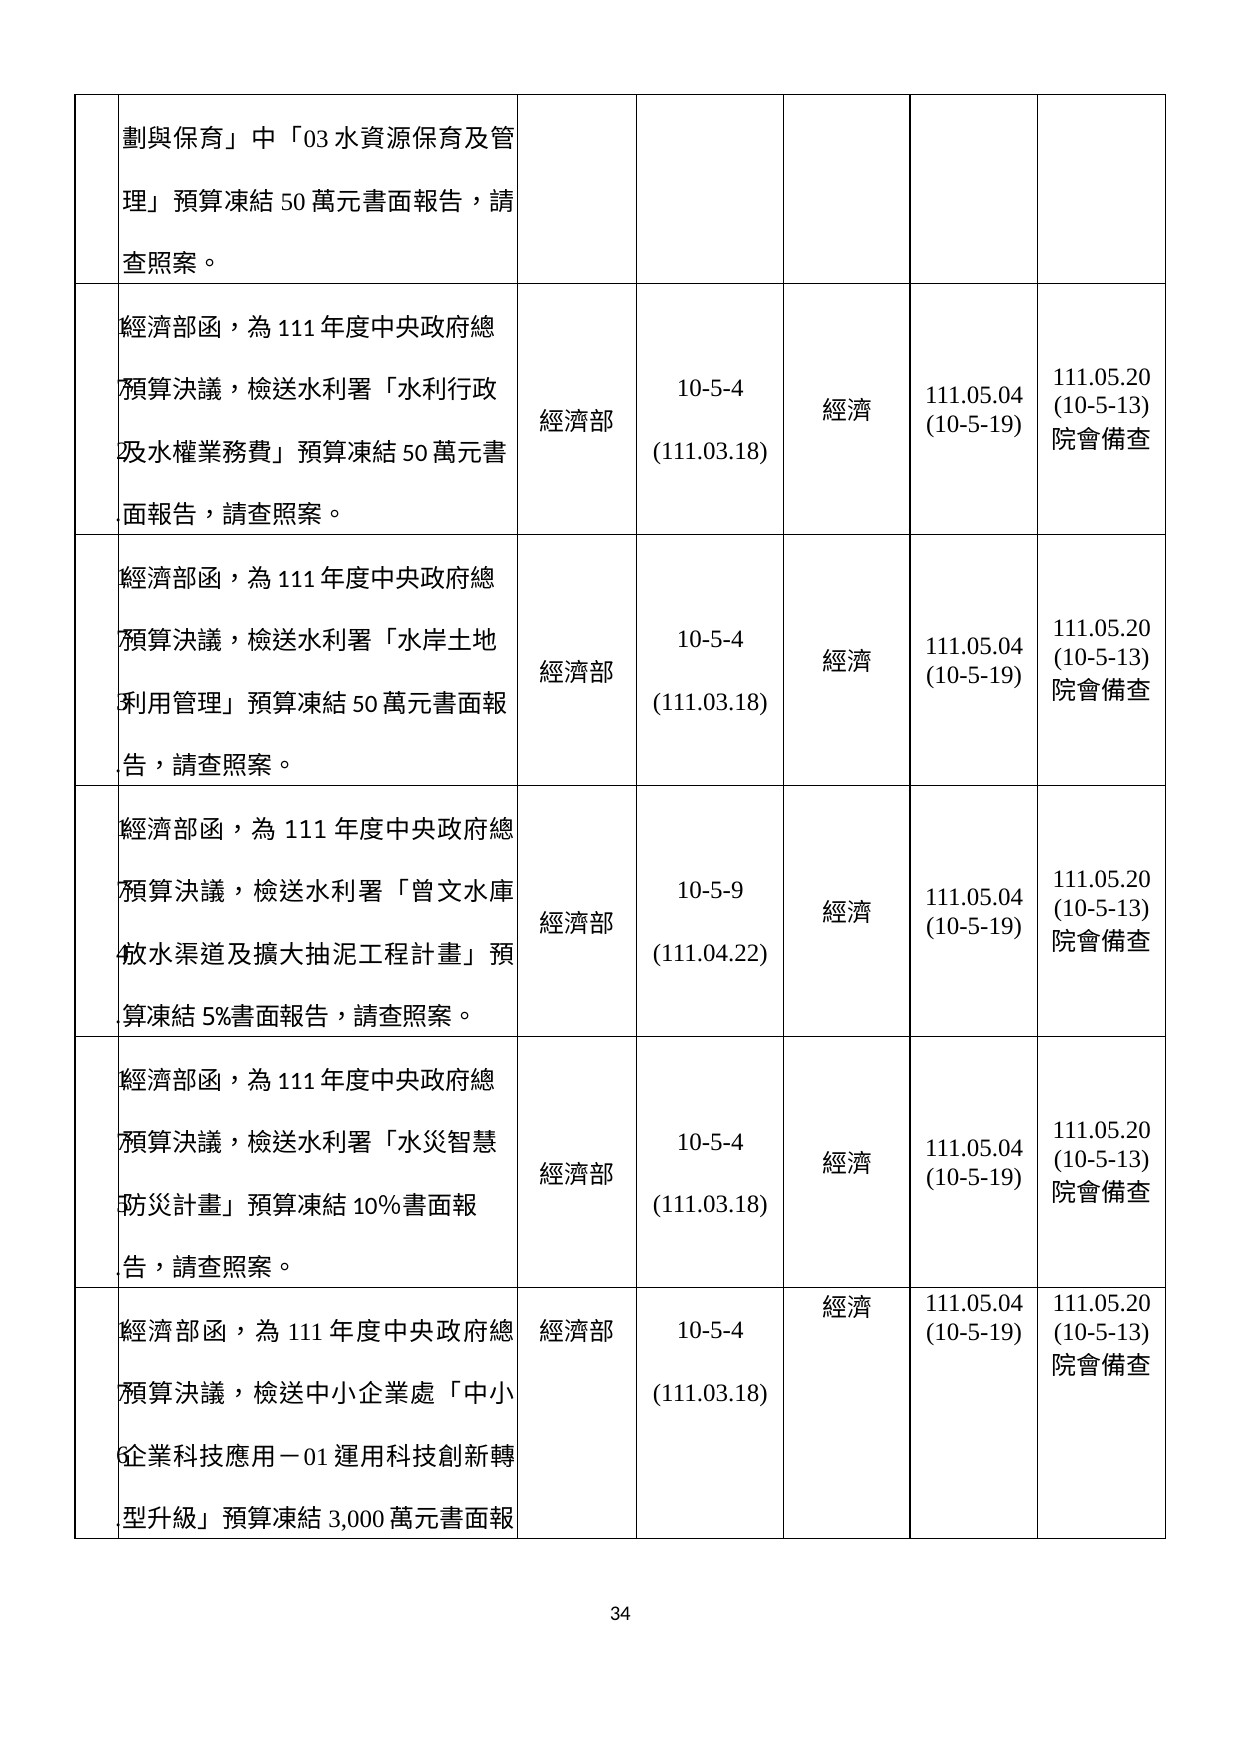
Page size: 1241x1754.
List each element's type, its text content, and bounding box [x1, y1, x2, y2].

table_cell [637, 95, 783, 283]
table_cell 10-5-4 (111.03.18) [637, 1037, 783, 1287]
table_cell 經濟部函，為111年度中央政府總預算決議，檢送中小企業處「中小企業科技應用－01運用科技創新轉型升級」預算凍結3,000萬元書面報 [119, 1288, 517, 1538]
table_cell 經濟部 [518, 1288, 636, 1538]
table_cell 111.05.04 (10-5-19) [911, 535, 1037, 785]
table_cell 111.05.20 (10-5-13) 院會備查 [1038, 284, 1165, 534]
table_cell 10-5-9 (111.04.22) [637, 786, 783, 1036]
table_cell 經濟部函，為111年度中央政府總預算決議，檢送水利署「曾文水庫放水渠道及擴大抽泥工程計畫」預算凍結5%書面報告，請查照案。 [119, 786, 517, 1036]
table_cell [784, 95, 909, 283]
table_cell 經濟部函，為111年度中央政府總預算決議，檢送水利署「水岸土地利用管理」預算凍結50萬元書面報告，請查照案。 [119, 535, 517, 785]
table_cell [911, 95, 1037, 283]
table_cell 10-5-4 (111.03.18) [637, 284, 783, 534]
table_cell 經濟部 [518, 284, 636, 534]
table_cell 111.05.20 (10-5-13) 院會備查 [1038, 786, 1165, 1036]
table_cell [76, 95, 118, 283]
table_cell [518, 95, 636, 283]
table_cell 111.05.20 (10-5-13) 院會備查 [1038, 1288, 1165, 1538]
table_cell 111.05.04 (10-5-19) [911, 284, 1037, 534]
table_cell [76, 786, 118, 1036]
table_cell 劃與保育」中「03水資源保育及管理」預算凍結50萬元書面報告，請查照案。 [119, 95, 517, 283]
table_cell 經濟 [784, 284, 909, 534]
table_cell 經濟部 [518, 786, 636, 1036]
table_cell 111.05.20 (10-5-13) 院會備查 [1038, 1037, 1165, 1287]
table_cell 經濟 [784, 1288, 909, 1538]
table_cell 經濟 [784, 786, 909, 1036]
table_cell 111.05.04 (10-5-19) [911, 1037, 1037, 1287]
table_cell 10-5-4 (111.03.18) [637, 1288, 783, 1538]
table_cell 111.05.04 (10-5-19) [911, 1288, 1037, 1538]
table_cell 10-5-4 (111.03.18) [637, 535, 783, 785]
table_cell [76, 535, 118, 785]
table_cell 111.05.20 (10-5-13) 院會備查 [1038, 535, 1165, 785]
table_cell 經濟部 [518, 535, 636, 785]
table_cell 經濟部函，為111年度中央政府總預算決議，檢送水利署「水災智慧防災計畫」預算凍結10％書面報告，請查照案。 [119, 1037, 517, 1287]
table_cell [76, 1288, 118, 1538]
table_cell 經濟 [784, 1037, 909, 1287]
table_cell [1038, 95, 1165, 283]
table_cell 經濟部 [518, 1037, 636, 1287]
table_cell [76, 1037, 118, 1287]
table_cell 經濟 [784, 535, 909, 785]
table_cell [76, 284, 118, 534]
table_cell 經濟部函，為111年度中央政府總預算決議，檢送水利署「水利行政及水權業務費」預算凍結50萬元書面報告，請查照案。 [119, 284, 517, 534]
table_cell 111.05.04 (10-5-19) [911, 786, 1037, 1036]
